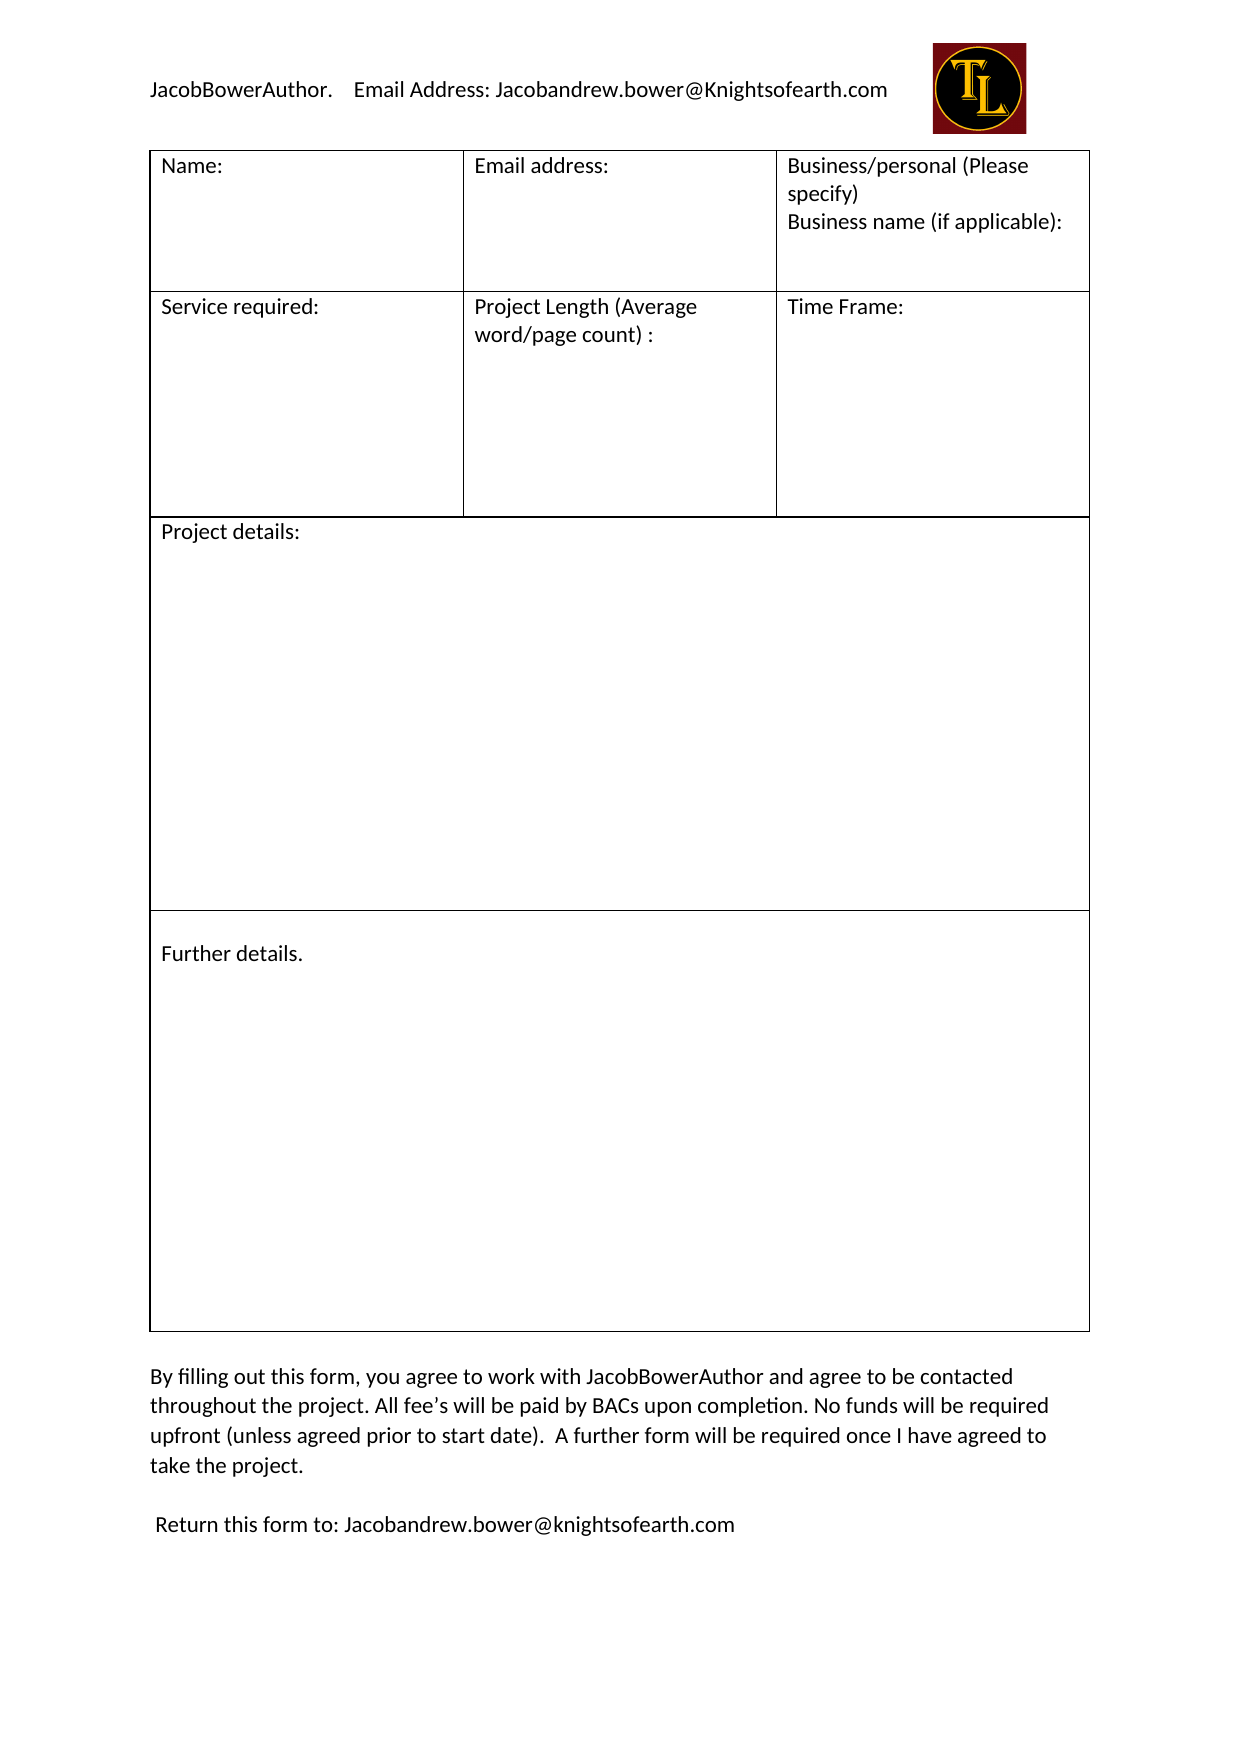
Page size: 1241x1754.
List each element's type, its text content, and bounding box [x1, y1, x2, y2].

table_cell Further details. [151, 911, 1089, 1331]
table_cell Project Length (Average word/page count) : [464, 292, 776, 516]
table_cell Time Frame: [777, 292, 1089, 516]
table_cell Project details: [151, 518, 1089, 910]
table_header Name: [151, 151, 463, 291]
table_cell Service required: [151, 292, 463, 516]
table_header Email address: [464, 151, 776, 291]
table_header Business/personal (Please specify) Business name (if applicable): [777, 151, 1089, 291]
text By filling out this form, you agree to work with JacobBowerAuthor and agree to be contacted throughout the project. All fee’s will be paid by BACs upon completion. No funds will be required upfront (unless agreed prior to start date). A further form will be required once I have agreed to take the project. Return this form to: Jacobandrew.bower@knightsofearth.com [150, 1332, 1090, 1598]
